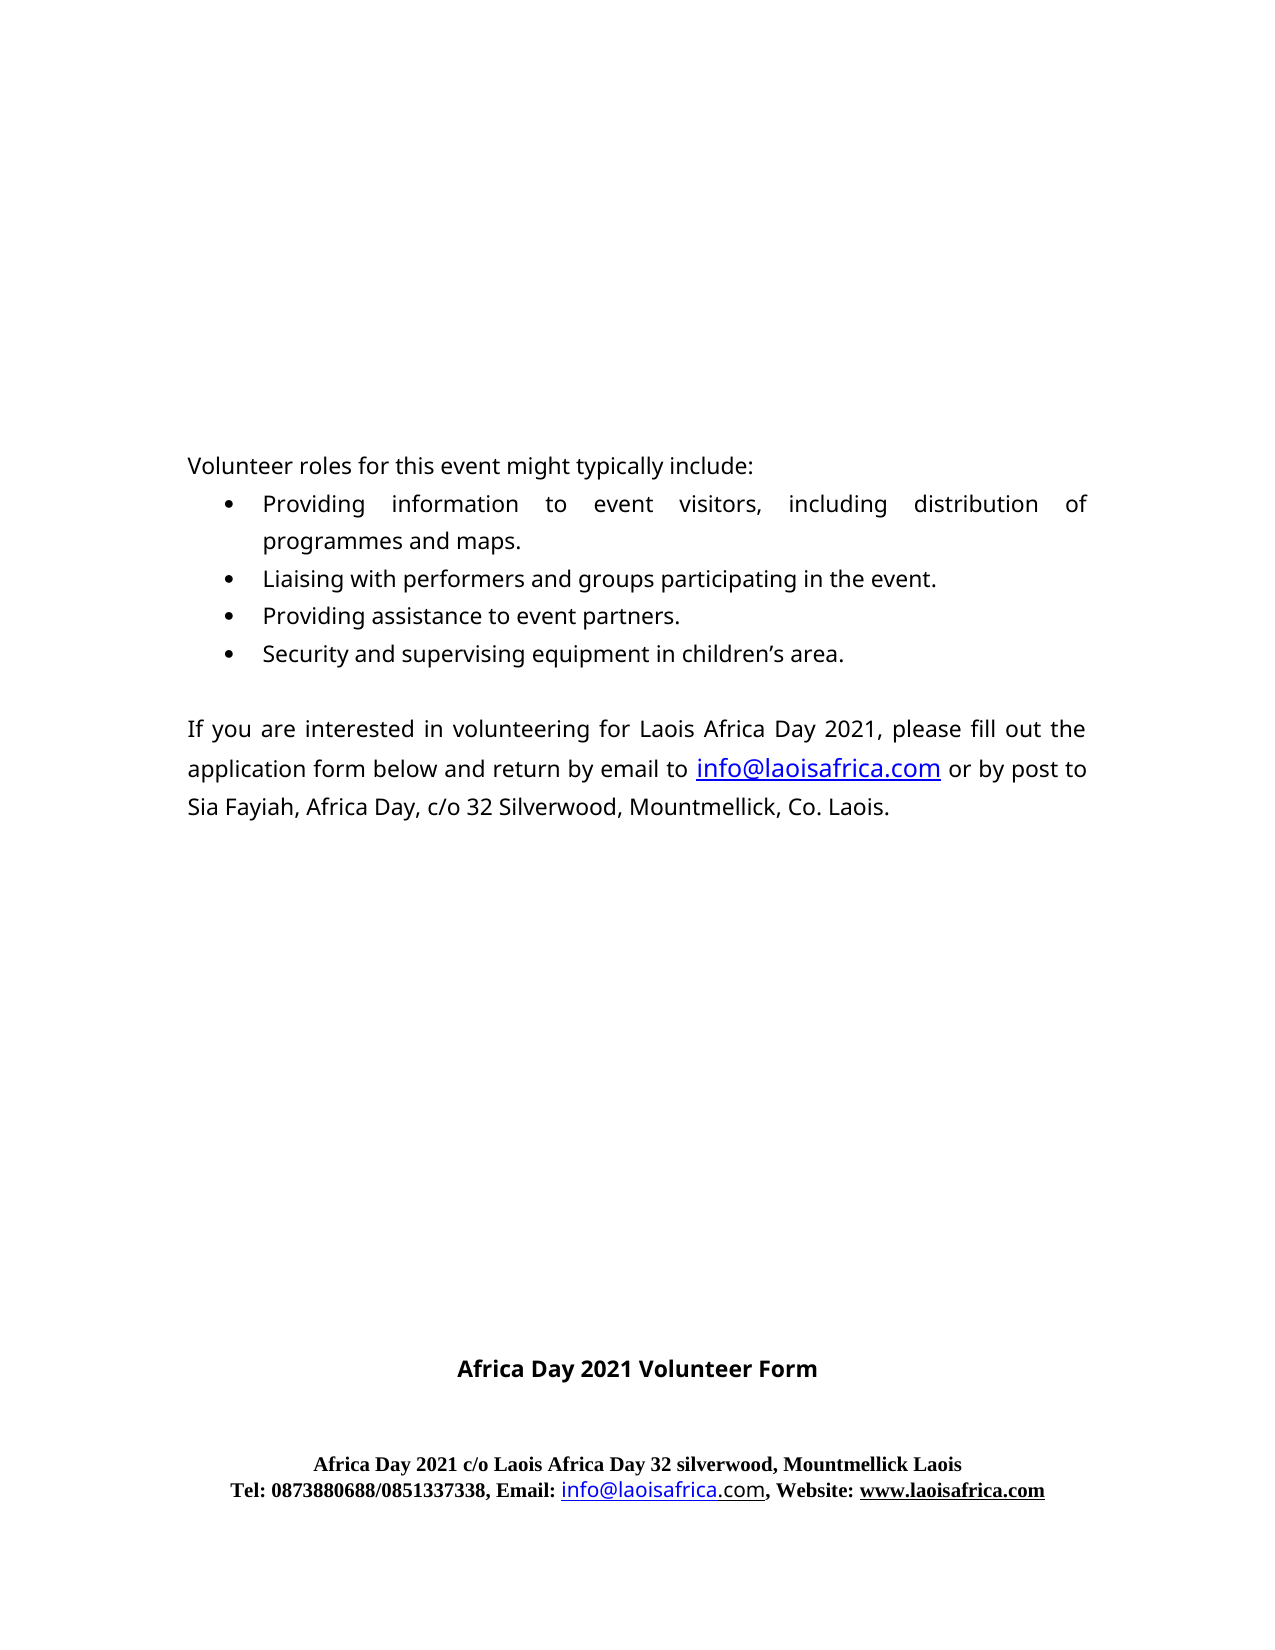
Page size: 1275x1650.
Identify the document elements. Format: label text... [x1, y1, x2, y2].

list Providing assistance to event partners. [225, 600, 1087, 631]
text If you are interested in volunteering for Laois Africa Day 2021, please fill out the application form below and return by email to info@laoisafrica.com or by post to Sia Fayiah, Africa Day, c/o 32 Silverwood, Mountmellick, Co. Laois. [187, 712, 1087, 822]
text Africa Day 2021 Volunteer Form [187, 1353, 1087, 1384]
list Liaising with performers and groups participating in the event. [225, 562, 1087, 594]
list Security and supervising equipment in children’s area. [225, 637, 1087, 669]
text Volunteer roles for this event might typically include: [187, 450, 1087, 481]
list Providing information to event visitors, including distribution of programmes and maps. [225, 487, 1087, 556]
